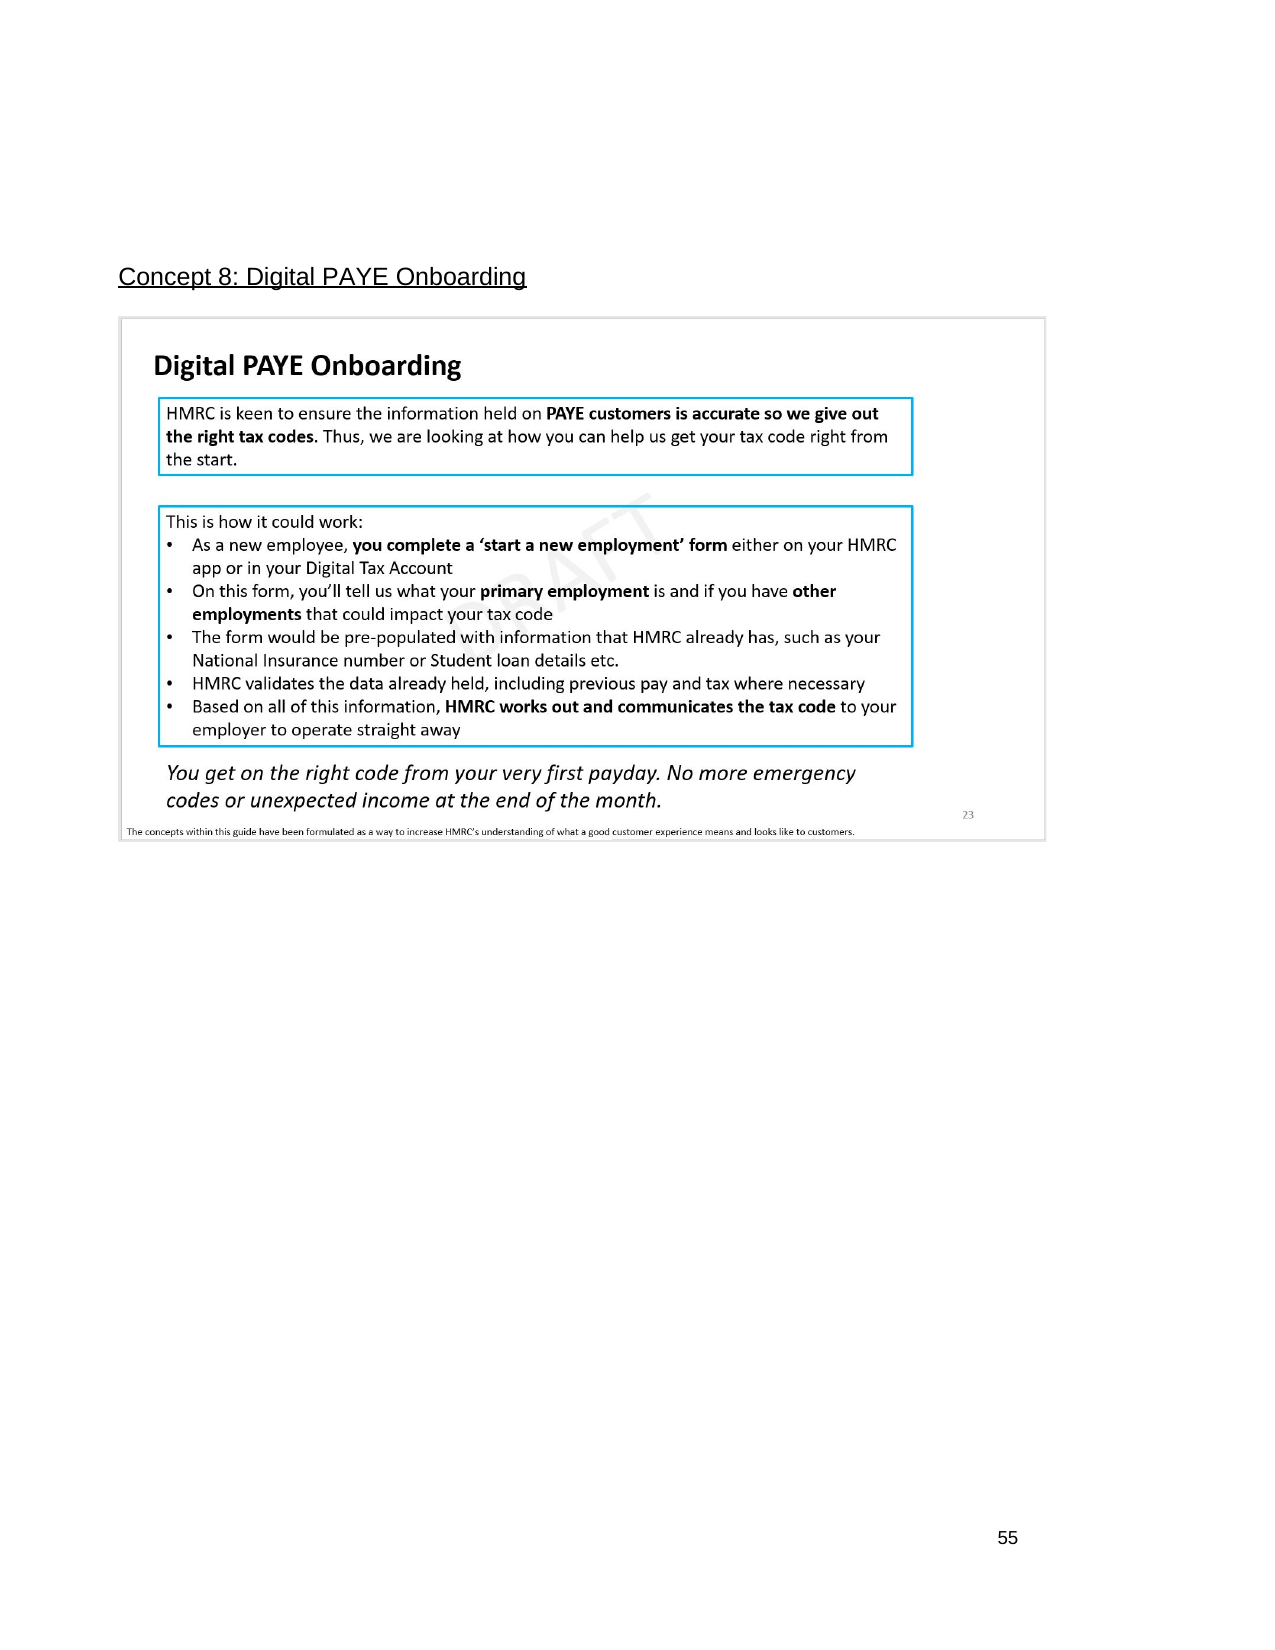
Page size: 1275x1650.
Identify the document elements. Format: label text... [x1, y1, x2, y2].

text Concept 8: Digital PAYE Onboarding [118, 262, 1157, 290]
